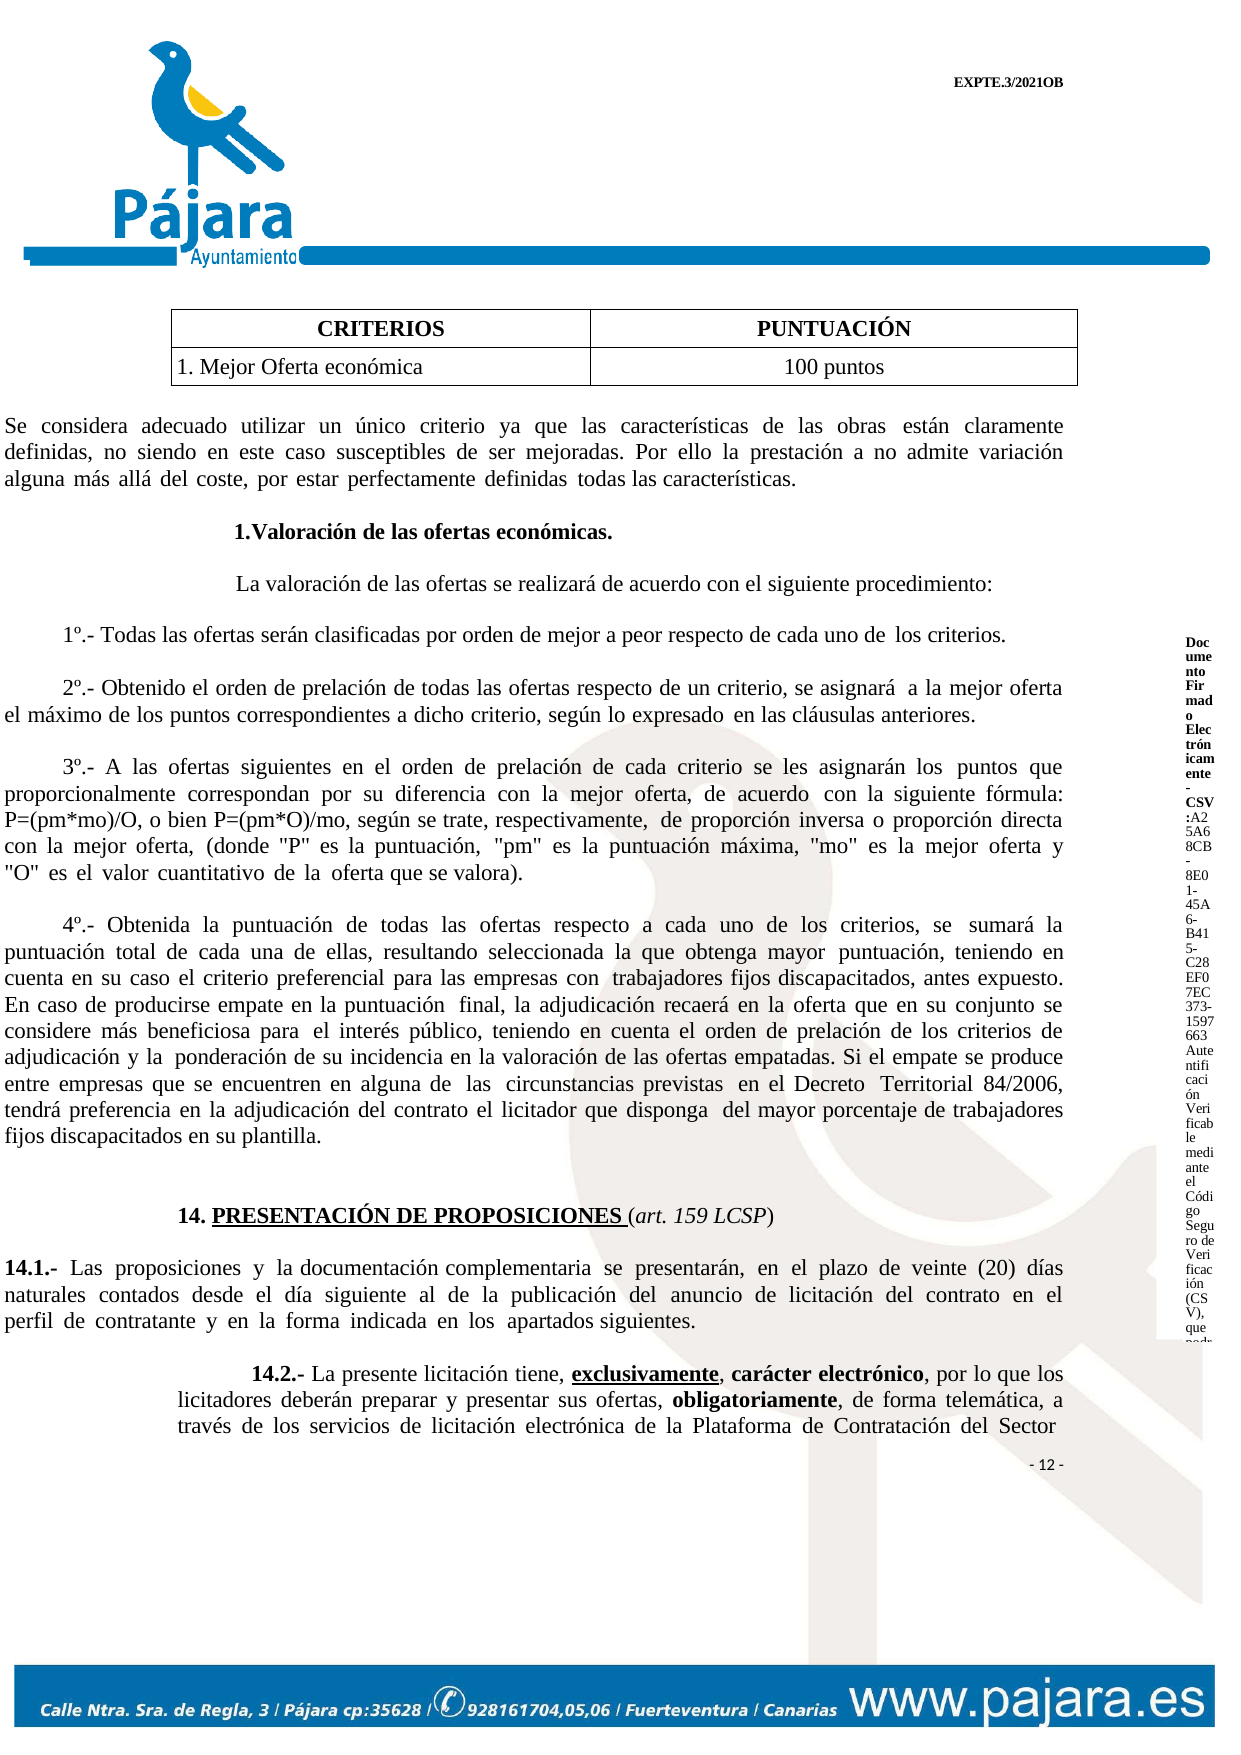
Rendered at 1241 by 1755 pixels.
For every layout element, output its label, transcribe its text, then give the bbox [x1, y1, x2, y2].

text La valoración de las ofertas se realizará de acuerdo con el siguiente procedimiento: [236, 570, 1156, 596]
text Documento Firmado Electrónicamente - CSV:A25A68CB-8E01-45A6-B415-C28EF07EC373-1597663 Autentificación Verificable mediante el Código Seguro de Verificación (CSV), que podrá validar en https:\\sede.pajara.es [1185, 635, 1215, 1342]
list Valoración de las ofertas económicas. [234, 518, 1156, 544]
table_cell 1. Mejor Oferta económica [172, 348, 590, 385]
table_header PUNTUACIÓN [591, 310, 1077, 347]
table_header CRITERIOS [172, 310, 590, 347]
text - 12 - [4, 1454, 14, 1474]
text 1º.- Todas las ofertas serán clasificadas por orden de mejor a peor respecto de cada uno de los criterios. [4, 622, 1063, 648]
text 2º.- Obtenido el orden de prelación de todas las ofertas respecto de un criterio, se asignará a la mejor oferta el máximo de los puntos correspondientes a dicho criterio, según lo expresado en las cláusulas anteriores. [4, 674, 1063, 727]
text Se considera adecuado utilizar un único criterio ya que las características de las obras están claramente definidas, no siendo en este caso susceptibles de ser mejoradas. Por ello la prestación a no admite variación alguna más allá del coste, por estar perfectamente definidas todas las características. [4, 412, 1064, 491]
table_cell 100 puntos [591, 348, 1077, 385]
